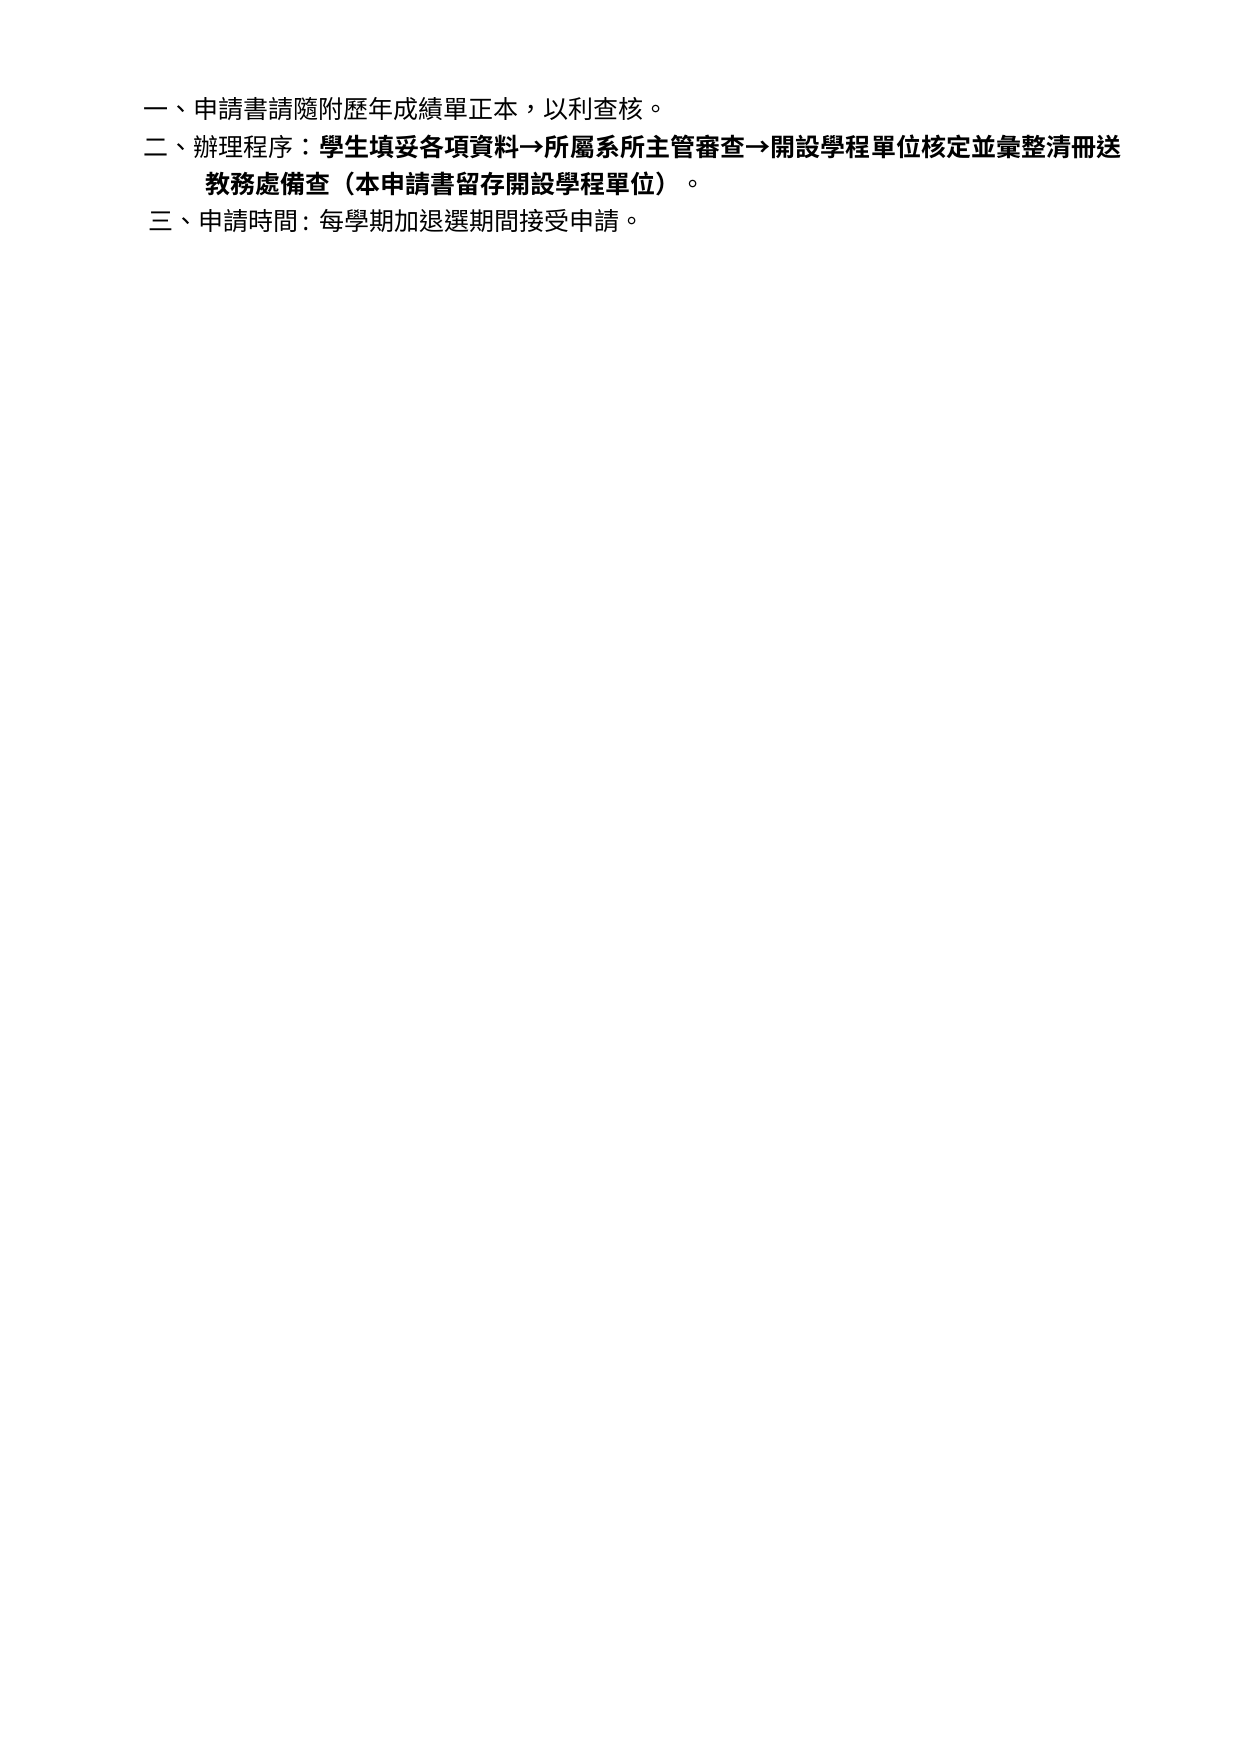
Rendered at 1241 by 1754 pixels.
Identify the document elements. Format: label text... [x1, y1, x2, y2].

text 二、辦理程序：學生填妥各項資料→所屬系所主管審查→開設學程單位核定並彙整清冊送教務處備查（本申請書留存開設學程單位）。 [143, 126, 1122, 201]
text 一、申請書請隨附歷年成績單正本，以利查核。 [143, 89, 1122, 126]
text 三、申請時間: 每學期加退選期間接受申請。 [118, 201, 1122, 237]
